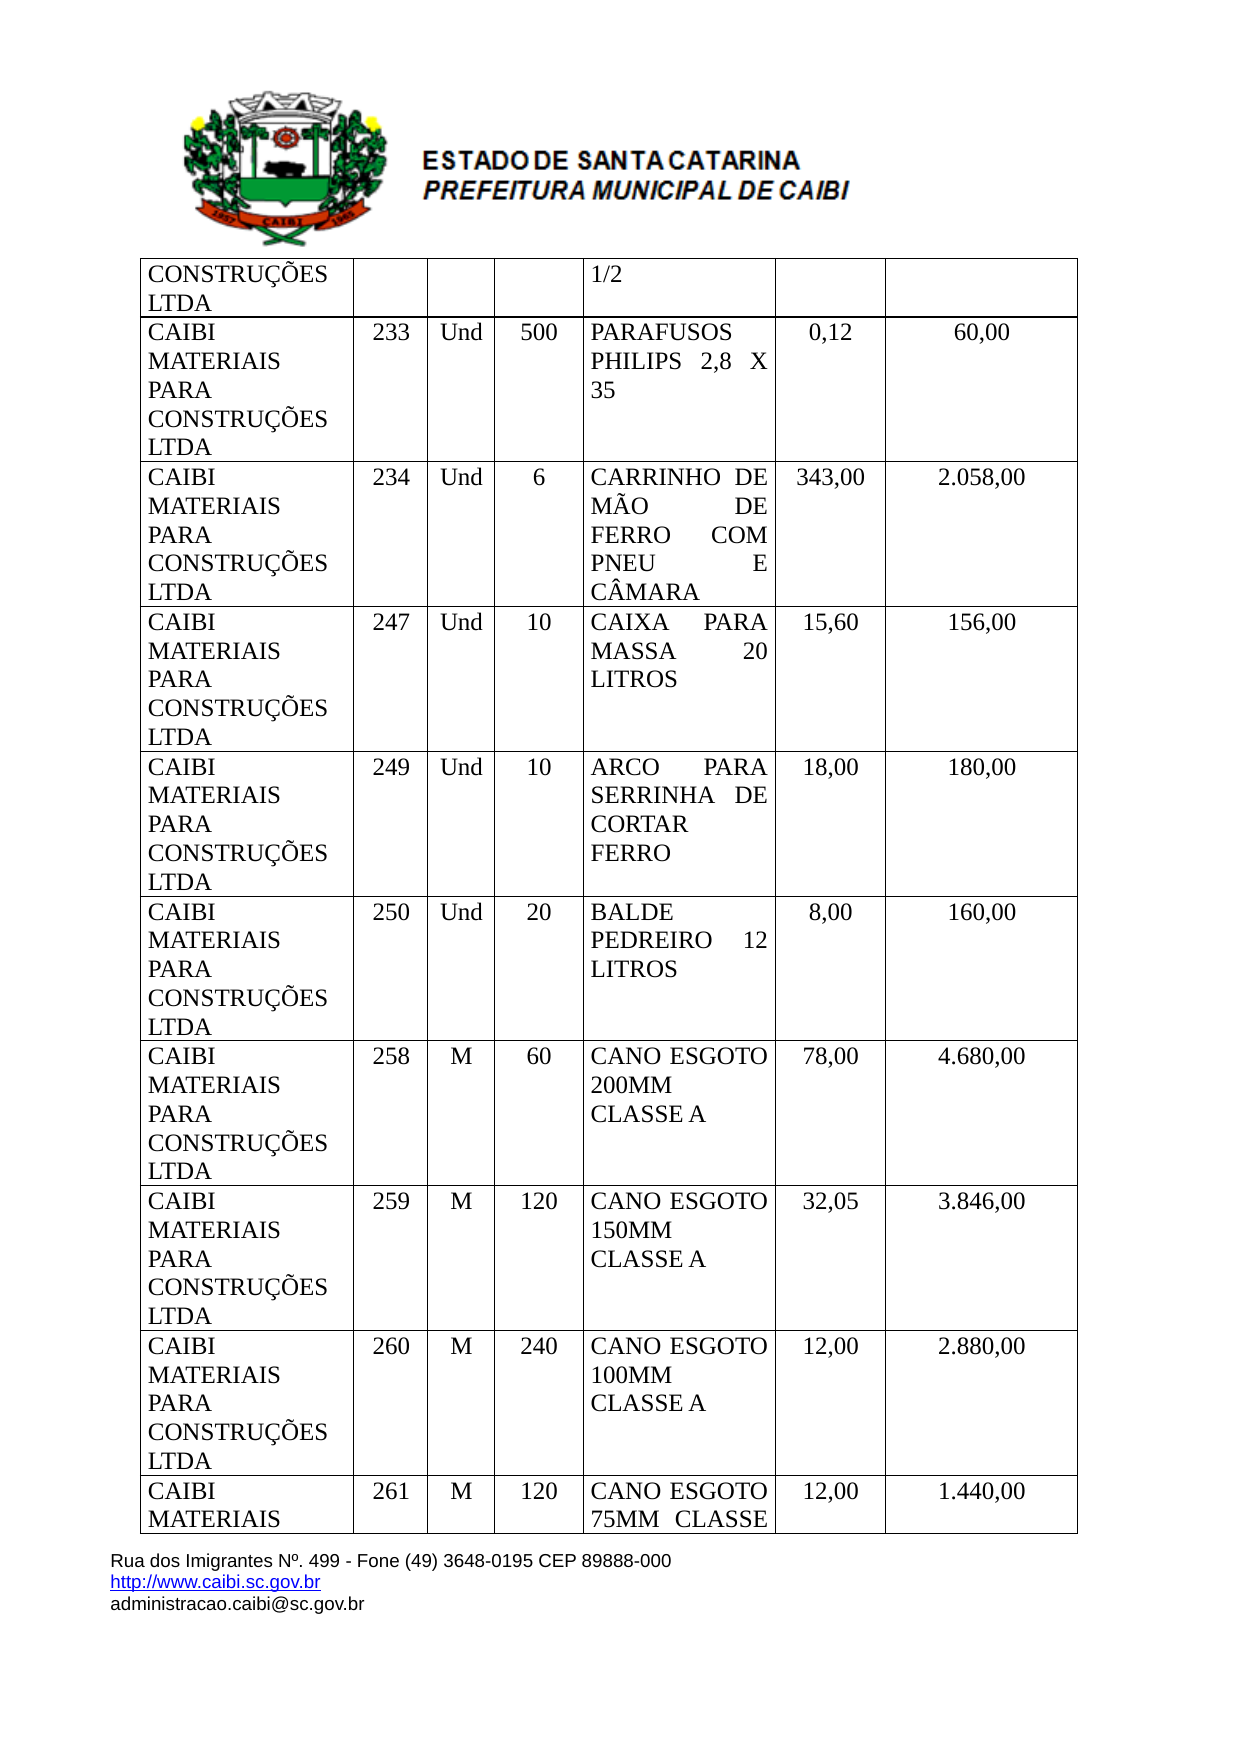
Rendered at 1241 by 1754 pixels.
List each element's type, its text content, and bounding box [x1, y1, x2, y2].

table_cell M [428, 1331, 494, 1475]
table_cell 12,00 [776, 1331, 885, 1475]
table_cell CANO ESGOTO 150MM CLASSE A [584, 1186, 775, 1330]
table_cell 15,60 [776, 607, 885, 751]
table_cell M [428, 1476, 494, 1533]
table_cell 10 [495, 752, 583, 896]
table_cell Und [428, 897, 494, 1040]
table_cell Und [428, 318, 494, 461]
table_cell 1/2 [584, 259, 775, 316]
table_cell 240 [495, 1331, 583, 1475]
table_cell [428, 259, 494, 316]
table_cell CAIBI MATERIAIS PARA CONSTRUÇÕES LTDA [141, 607, 353, 751]
table_cell 2.058,00 [886, 462, 1077, 606]
table_cell 12,00 [776, 1476, 885, 1533]
table_cell 3.846,00 [886, 1186, 1077, 1330]
table_cell 260 [354, 1331, 427, 1475]
table_cell CAIBI MATERIAIS [141, 1476, 353, 1533]
table_cell 32,05 [776, 1186, 885, 1330]
table_cell 78,00 [776, 1041, 885, 1185]
table_cell [776, 259, 885, 316]
table_cell BALDE PEDREIRO 12 LITROS [584, 897, 775, 1040]
table_cell CANO ESGOTO 75MM CLASSE [584, 1476, 775, 1533]
table_cell CONSTRUÇÕES LTDA [141, 259, 353, 316]
table_cell 60,00 [886, 318, 1077, 461]
table_cell 0,12 [776, 318, 885, 461]
table_cell CARRINHO DE MÃO DE FERRO COM PNEU E CÂMARA [584, 462, 775, 606]
table_cell [354, 259, 427, 316]
table_cell CAIBI MATERIAIS PARA CONSTRUÇÕES LTDA [141, 752, 353, 896]
table_cell 343,00 [776, 462, 885, 606]
table_cell CAIBI MATERIAIS PARA CONSTRUÇÕES LTDA [141, 318, 353, 461]
table_cell CANO ESGOTO 200MM CLASSE A [584, 1041, 775, 1185]
table_cell CAIXA PARA MASSA 20 LITROS [584, 607, 775, 751]
table_cell CAIBI MATERIAIS PARA CONSTRUÇÕES LTDA [141, 1041, 353, 1185]
table_cell ARCO PARA SERRINHA DE CORTAR FERRO [584, 752, 775, 896]
table_cell 234 [354, 462, 427, 606]
table_cell 18,00 [776, 752, 885, 896]
table_cell 500 [495, 318, 583, 461]
table_cell CANO ESGOTO 100MM CLASSE A [584, 1331, 775, 1475]
table_cell 160,00 [886, 897, 1077, 1040]
table_cell CAIBI MATERIAIS PARA CONSTRUÇÕES LTDA [141, 1331, 353, 1475]
table_cell 250 [354, 897, 427, 1040]
table_cell 1.440,00 [886, 1476, 1077, 1533]
table_cell 20 [495, 897, 583, 1040]
table_cell 180,00 [886, 752, 1077, 896]
table_cell 4.680,00 [886, 1041, 1077, 1185]
table_cell PARAFUSOS PHILIPS 2,8 X 35 [584, 318, 775, 461]
table_cell 10 [495, 607, 583, 751]
table_cell 258 [354, 1041, 427, 1185]
table_cell 249 [354, 752, 427, 896]
table_cell [886, 259, 1077, 316]
table_cell M [428, 1041, 494, 1185]
table_cell 2.880,00 [886, 1331, 1077, 1475]
table_cell 8,00 [776, 897, 885, 1040]
table_cell 259 [354, 1186, 427, 1330]
table_cell 261 [354, 1476, 427, 1533]
table_cell Und [428, 607, 494, 751]
table_cell 233 [354, 318, 427, 461]
table_cell Und [428, 462, 494, 606]
table_cell 6 [495, 462, 583, 606]
table_cell M [428, 1186, 494, 1330]
table_cell 60 [495, 1041, 583, 1185]
table_cell Und [428, 752, 494, 896]
table_cell 247 [354, 607, 427, 751]
table_cell 120 [495, 1476, 583, 1533]
table_cell 120 [495, 1186, 583, 1330]
table_cell [495, 259, 583, 316]
table_cell 156,00 [886, 607, 1077, 751]
table_cell CAIBI MATERIAIS PARA CONSTRUÇÕES LTDA [141, 897, 353, 1040]
table_cell CAIBI MATERIAIS PARA CONSTRUÇÕES LTDA [141, 1186, 353, 1330]
table_cell CAIBI MATERIAIS PARA CONSTRUÇÕES LTDA [141, 462, 353, 606]
